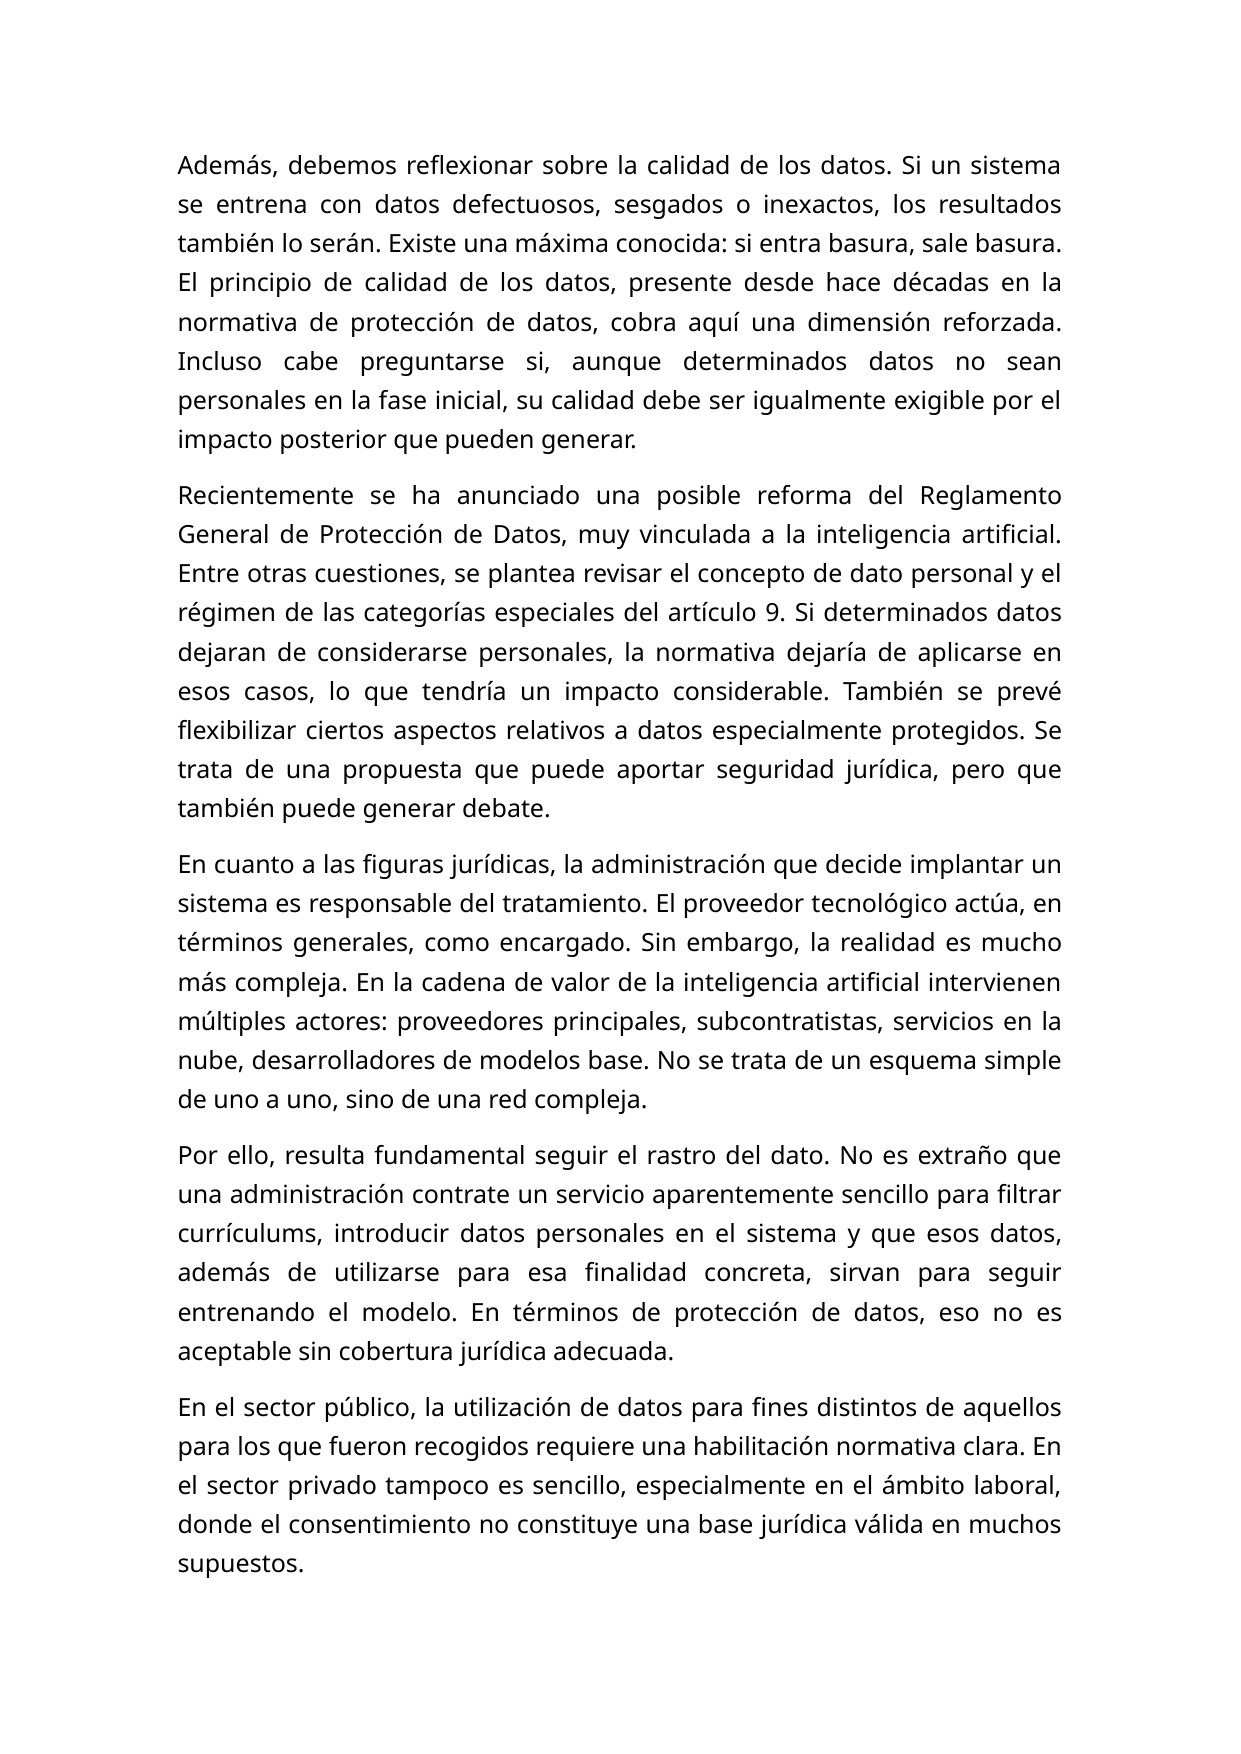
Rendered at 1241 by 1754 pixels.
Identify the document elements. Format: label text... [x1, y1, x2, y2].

text Recientemente se ha anunciado una posible reforma del Reglamento General de Protección de Datos, muy vinculada a la inteligencia artificial. Entre otras cuestiones, se plantea revisar el concepto de dato personal y el régimen de las categorías especiales del artículo 9. Si determinados datos dejaran de considerarse personales, la normativa dejaría de aplicarse en esos casos, lo que tendría un impacto considerable. También se prevé flexibilizar ciertos aspectos relativos a datos especialmente protegidos. Se trata de una propuesta que puede aportar seguridad jurídica, pero que también puede generar debate. [177, 478, 1063, 825]
text Por ello, resulta fundamental seguir el rastro del dato. No es extraño que una administración contrate un servicio aparentemente sencillo para filtrar currículums, introducir datos personales en el sistema y que esos datos, además de utilizarse para esa finalidad concreta, sirvan para seguir entrenando el modelo. En términos de protección de datos, eso no es aceptable sin cobertura jurídica adecuada. [177, 1138, 1063, 1367]
text En el sector público, la utilización de datos para fines distintos de aquellos para los que fueron recogidos requiere una habilitación normativa clara. En el sector privado tampoco es sencillo, especialmente en el ámbito laboral, donde el consentimiento no constituye una base jurídica válida en muchos supuestos. [177, 1389, 1063, 1580]
text Además, debemos reflexionar sobre la calidad de los datos. Si un sistema se entrena con datos defectuosos, sesgados o inexactos, los resultados también lo serán. Existe una máxima conocida: si entra basura, sale basura. El principio de calidad de los datos, presente desde hace décadas en la normativa de protección de datos, cobra aquí una dimensión reforzada. Incluso cabe preguntarse si, aunque determinados datos no sean personales en la fase inicial, su calidad debe ser igualmente exigible por el impacto posterior que pueden generar. [177, 148, 1063, 456]
text En cuanto a las figuras jurídicas, la administración que decide implantar un sistema es responsable del tratamiento. El proveedor tecnológico actúa, en términos generales, como encargado. Sin embargo, la realidad es mucho más compleja. En la cadena de valor de la inteligencia artificial intervienen múltiples actores: proveedores principales, subcontratistas, servicios en la nube, desarrolladores de modelos base. No se trata de un esquema simple de uno a uno, sino de una red compleja. [177, 847, 1063, 1116]
